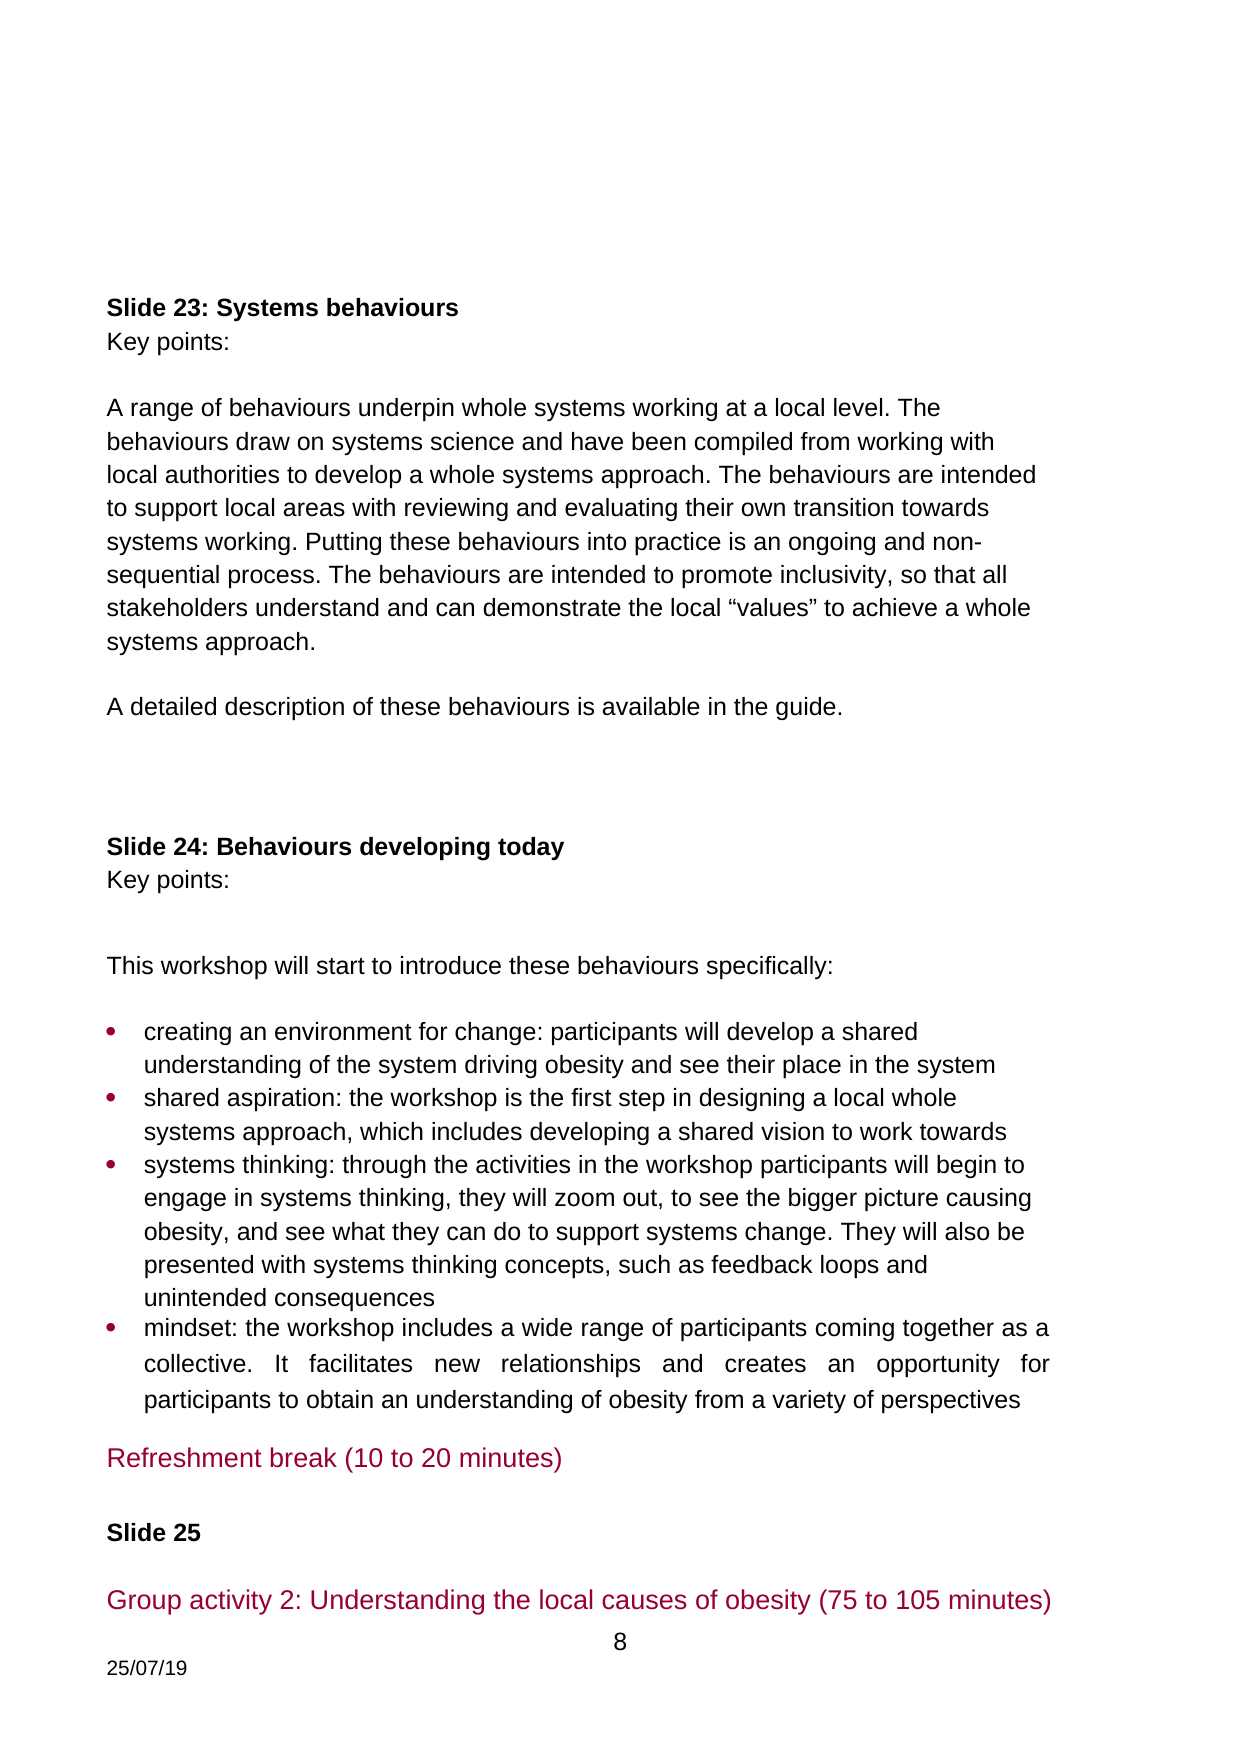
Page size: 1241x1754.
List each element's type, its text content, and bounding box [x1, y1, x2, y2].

text Key points: [106, 322, 1051, 356]
text Key points: [106, 861, 1051, 894]
text Slide 23: Systems behaviours [106, 289, 1051, 322]
list shared aspiration: the workshop is the first step in designing a local whole systems approach, which includes developing a shared vision to work towards [106, 1080, 1051, 1147]
list mindset: the workshop includes a wide range of participants coming together as a collective. It facilitates new relationships and creates an opportunity for participants to obtain an understanding of obesity from a variety of perspectives [106, 1313, 1051, 1414]
subtitle Group activity 2: Understanding the local causes of obesity (75 to 105 minutes) [106, 1579, 1134, 1617]
text Slide 25 [106, 1513, 1051, 1579]
subtitle Refreshment break (10 to 20 minutes) [106, 1438, 1134, 1475]
text Slide 24: Behaviours developing today [106, 827, 1051, 861]
list creating an environment for change: participants will develop a shared understanding of the system driving obesity and see their place in the system [106, 1013, 1051, 1080]
list systems thinking: through the activities in the workshop participants will begin to engage in systems thinking, they will zoom out, to see the bigger picture causing obesity, and see what they can do to support systems change. They will also be presented with systems thinking concepts, such as feedback loops and unintended consequences [106, 1147, 1051, 1313]
text A range of behaviours underpin whole systems working at a local level. The behaviours draw on systems science and have been compiled from working with local authorities to develop a whole systems approach. The behaviours are intended to support local areas with reviewing and evaluating their own transition towards systems working. Putting these behaviours into practice is an ongoing and non-sequential process. The behaviours are intended to promote inclusivity, so that all stakeholders understand and can demonstrate the local “values” to achieve a whole systems approach. [106, 389, 1051, 656]
text This workshop will start to introduce these behaviours specifically: [106, 947, 1051, 980]
text A detailed description of these behaviours is available in the guide. [106, 689, 1134, 722]
